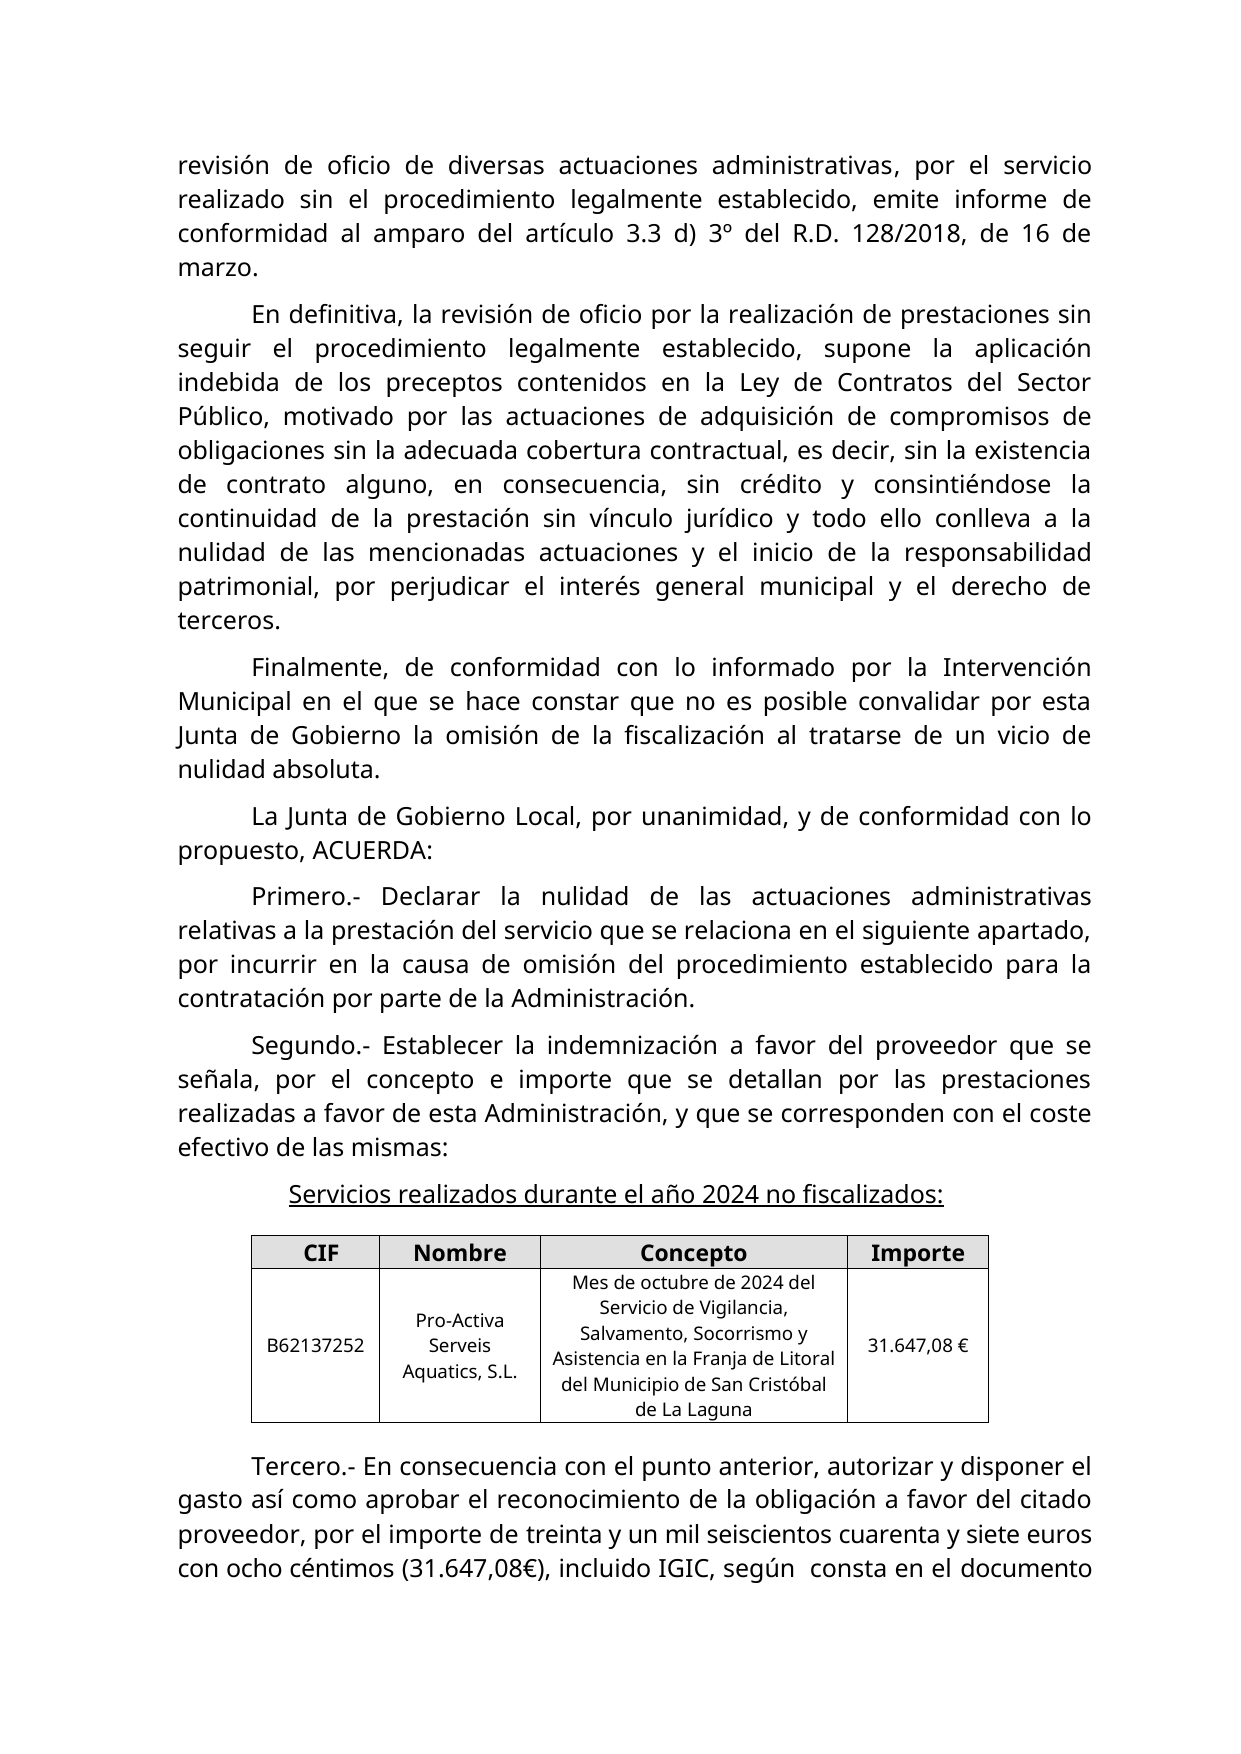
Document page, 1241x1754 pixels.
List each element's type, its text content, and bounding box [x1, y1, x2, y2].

text Primero.- Declarar la nulidad de las actuaciones administrativas relativas a la prestación del servicio que se relaciona en el siguiente apartado, por incurrir en la causa de omisión del procedimiento establecido para la contratación por parte de la Administración. [177, 879, 1093, 1015]
table_header Nombre [380, 1236, 540, 1268]
text Finalmente, de conformidad con lo informado por la Intervención Municipal en el que se hace constar que no es posible convalidar por esta Junta de Gobierno la omisión de la fiscalización al tratarse de un vicio de nulidad absoluta. [177, 649, 1093, 786]
text La Junta de Gobierno Local, por unanimidad, y de conformidad con lo propuesto, ACUERDA: [177, 798, 1093, 866]
table_header Concepto [541, 1236, 847, 1268]
table_cell 31.647,08 € [848, 1269, 988, 1422]
table_cell Mes de octubre de 2024 del Servicio de Vigilancia, Salvamento, Socorrismo y Asistencia en la Franja de Litoral del Municipio de San Cristóbal de La Laguna [541, 1269, 847, 1422]
table_cell Pro-Activa Serveis Aquatics, S.L. [380, 1269, 540, 1422]
table_header Importe [848, 1236, 988, 1268]
text En definitiva, la revisión de oficio por la realización de prestaciones sin seguir el procedimiento legalmente establecido, supone la aplicación indebida de los preceptos contenidos en la Ley de Contratos del Sector Público, motivado por las actuaciones de adquisición de compromisos de obligaciones sin la adecuada cobertura contractual, es decir, sin la existencia de contrato alguno, en consecuencia, sin crédito y consintiéndose la continuidad de la prestación sin vínculo jurídico y todo ello conlleva a la nulidad de las mencionadas actuaciones y el inicio de la responsabilidad patrimonial, por perjudicar el interés general municipal y el derecho de terceros. [177, 296, 1093, 637]
text Servicios realizados durante el año 2024 no fiscalizados: [214, 1176, 1093, 1210]
text Tercero.- En consecuencia con el punto anterior, autorizar y disponer el gasto así como aprobar el reconocimiento de la obligación a favor del citado proveedor, por el importe de treinta y un mil seiscientos cuarenta y siete euros con ocho céntimos (31.647,08€), incluido IGIC, según consta en el documento [177, 1448, 1093, 1584]
table_cell B62137252 [252, 1269, 379, 1422]
table_header CIF [252, 1236, 379, 1268]
text Segundo.- Establecer la indemnización a favor del proveedor que se señala, por el concepto e importe que se detallan por las prestaciones realizadas a favor de esta Administración, y que se corresponden con el coste efectivo de las mismas: [177, 1028, 1093, 1164]
text revisión de oficio de diversas actuaciones administrativas, por el servicio realizado sin el procedimiento legalmente establecido, emite informe de conformidad al amparo del artículo 3.3 d) 3º del R.D. 128/2018, de 16 de marzo. [177, 148, 1093, 284]
